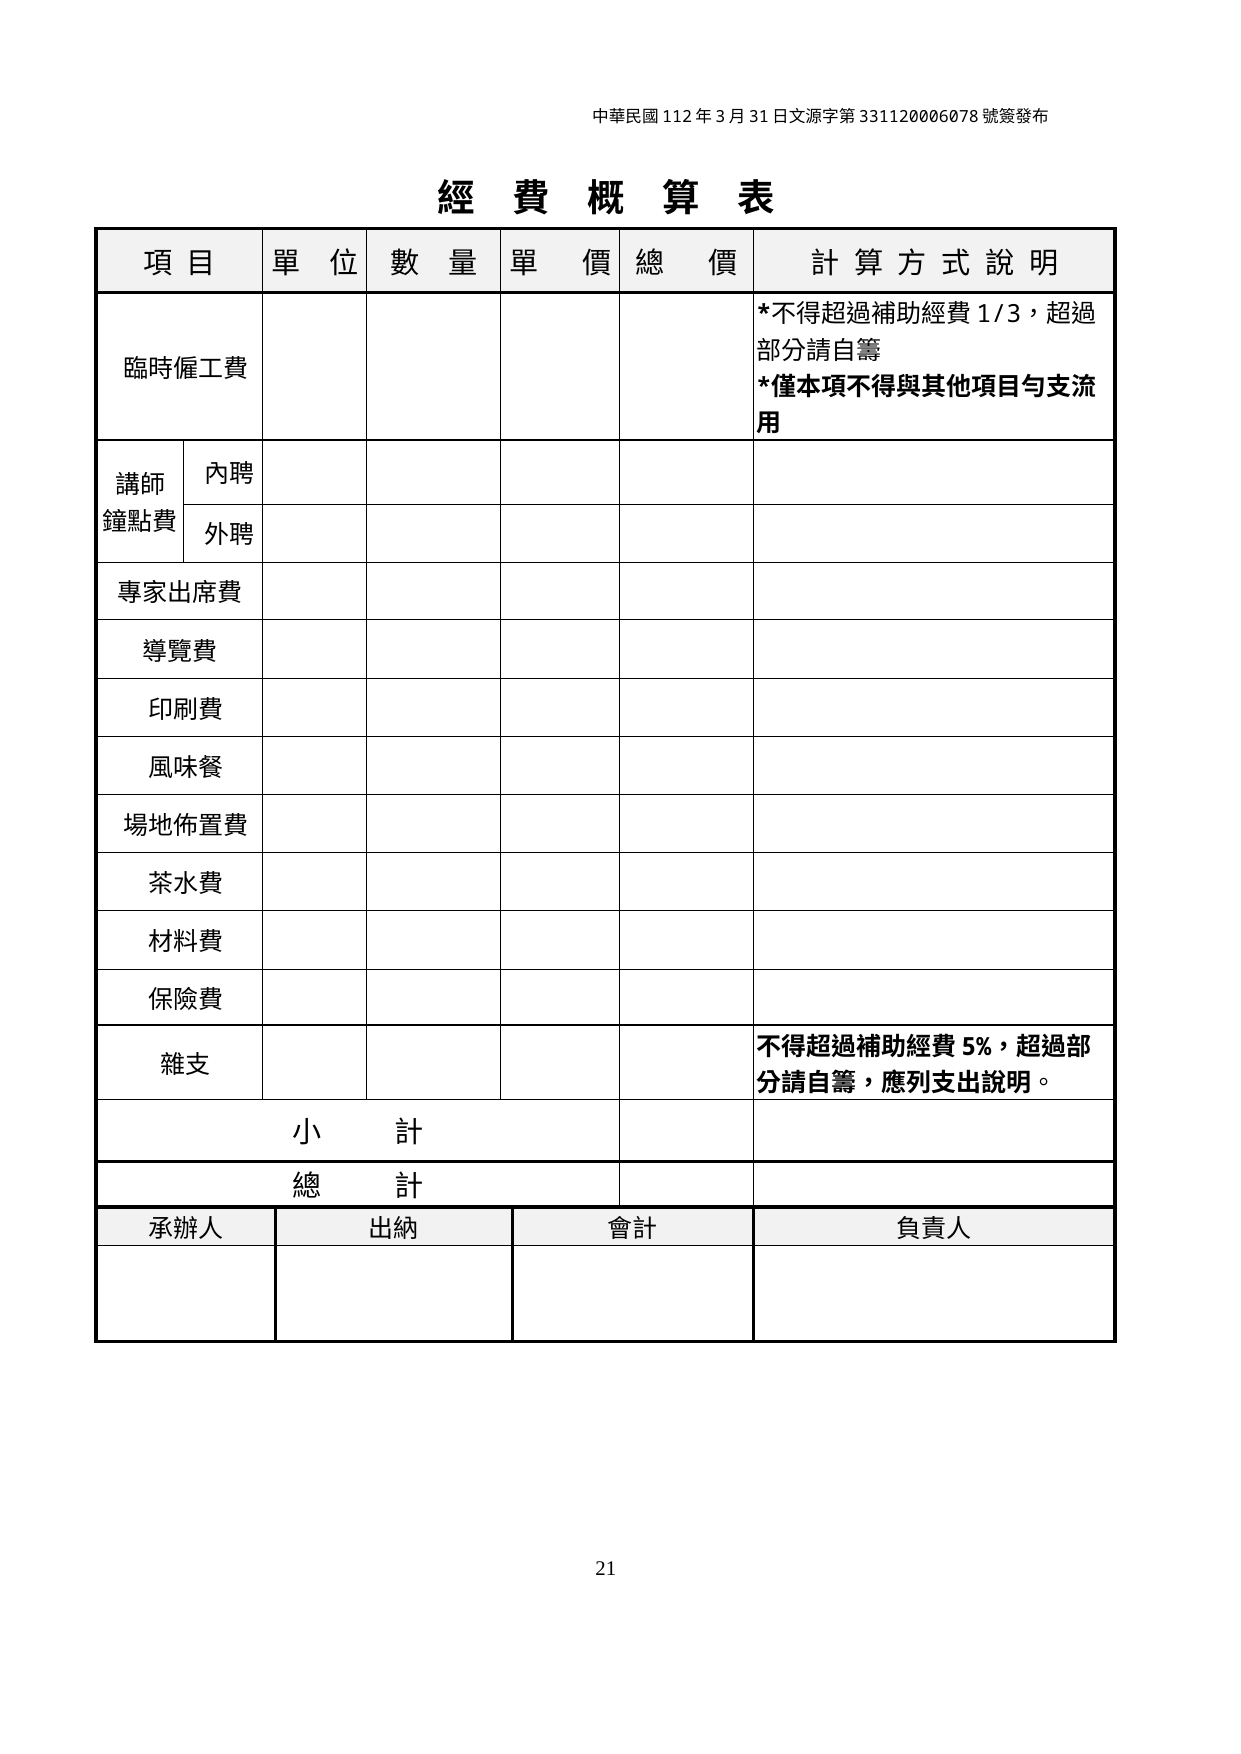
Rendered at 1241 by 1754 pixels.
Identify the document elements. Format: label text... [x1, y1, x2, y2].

table_cell [754, 679, 1113, 736]
table_cell [501, 441, 619, 504]
table_cell 講師 鐘點費 [98, 441, 183, 562]
table_cell [620, 679, 753, 736]
table_cell 內聘 [184, 441, 262, 504]
table_cell 項 目 [98, 230, 262, 291]
table_cell [620, 1026, 753, 1098]
table_cell 導覽費 [98, 620, 262, 678]
table_cell 雜支 [98, 1026, 262, 1098]
table_cell *不得超過補助經費1/3，超過部分請自籌 *僅本項不得與其他項目勻支流用 [754, 294, 1113, 439]
table_cell [754, 1163, 1113, 1205]
table_cell 會計 [514, 1209, 752, 1245]
table_cell [754, 853, 1113, 910]
table_cell [754, 505, 1113, 562]
table_cell [367, 441, 500, 504]
table_cell [755, 1246, 1113, 1340]
table_cell [367, 294, 500, 439]
table_cell 場地佈置費 [98, 795, 262, 852]
table_cell [367, 970, 500, 1024]
table_cell 數 量 [367, 230, 500, 291]
table_cell [620, 911, 753, 969]
table_cell [263, 795, 366, 852]
table_cell [501, 911, 619, 969]
table_cell [367, 911, 500, 969]
table_cell [501, 294, 619, 439]
table_cell 小 計 [98, 1100, 619, 1160]
table_cell 承辦人 [98, 1209, 274, 1245]
table_cell 負責人 [755, 1209, 1113, 1245]
table_cell [754, 1100, 1113, 1160]
table_cell [263, 294, 366, 439]
table_cell [263, 620, 366, 678]
table_cell 單 位 [263, 230, 366, 291]
table_cell [263, 970, 366, 1024]
table_cell 總 價 [620, 230, 753, 291]
table_cell [620, 441, 753, 504]
table_cell [501, 1026, 619, 1098]
table_cell [367, 737, 500, 794]
table_cell [367, 795, 500, 852]
table_cell 材料費 [98, 911, 262, 969]
table_cell [263, 505, 366, 562]
table_cell [367, 505, 500, 562]
table_cell [501, 563, 619, 619]
table_cell [620, 795, 753, 852]
table_cell [501, 505, 619, 562]
table_cell 總 計 [98, 1163, 619, 1205]
table_cell [263, 911, 366, 969]
table_cell [367, 620, 500, 678]
table_cell [514, 1246, 752, 1340]
table_cell 計 算 方 式 說 明 [754, 230, 1113, 291]
table_cell [277, 1246, 511, 1340]
table_cell [367, 679, 500, 736]
table_cell [620, 1100, 753, 1160]
table_cell [754, 970, 1113, 1024]
table_header 經 費 概 算 表 [96, 164, 1115, 227]
table_cell [620, 563, 753, 619]
table_cell [263, 1026, 366, 1098]
table_cell 茶水費 [98, 853, 262, 910]
table_cell [501, 679, 619, 736]
table_cell [501, 795, 619, 852]
table_cell [367, 853, 500, 910]
table_cell [754, 737, 1113, 794]
table_cell 不得超過補助經費5%，超過部分請自籌，應列支出說明。 [754, 1026, 1113, 1098]
table_cell [98, 1246, 274, 1340]
table_cell [754, 795, 1113, 852]
table_cell 出納 [277, 1209, 511, 1245]
table_cell 單 價 [501, 230, 619, 291]
table_cell 風味餐 [98, 737, 262, 794]
table_cell [754, 563, 1113, 619]
table_cell [620, 970, 753, 1024]
table_cell [263, 737, 366, 794]
table_cell [754, 911, 1113, 969]
table_cell [620, 505, 753, 562]
table_cell [754, 441, 1113, 504]
table_cell [620, 620, 753, 678]
table_cell 臨時僱工費 [98, 294, 262, 439]
table_cell [263, 853, 366, 910]
table_cell 外聘 [184, 505, 262, 562]
table_cell [620, 737, 753, 794]
table_cell [263, 563, 366, 619]
table_cell 保險費 [98, 970, 262, 1024]
table_cell [367, 1026, 500, 1098]
table_cell [501, 970, 619, 1024]
table_cell [501, 737, 619, 794]
table_cell 專家出席費 [98, 563, 262, 619]
table_cell [620, 853, 753, 910]
table_cell [263, 679, 366, 736]
table_cell [367, 563, 500, 619]
table_cell 印刷費 [98, 679, 262, 736]
table_cell [754, 620, 1113, 678]
table_cell [620, 1163, 753, 1205]
table_cell [263, 441, 366, 504]
table_cell [620, 294, 753, 439]
table_cell [501, 620, 619, 678]
table_cell [501, 853, 619, 910]
